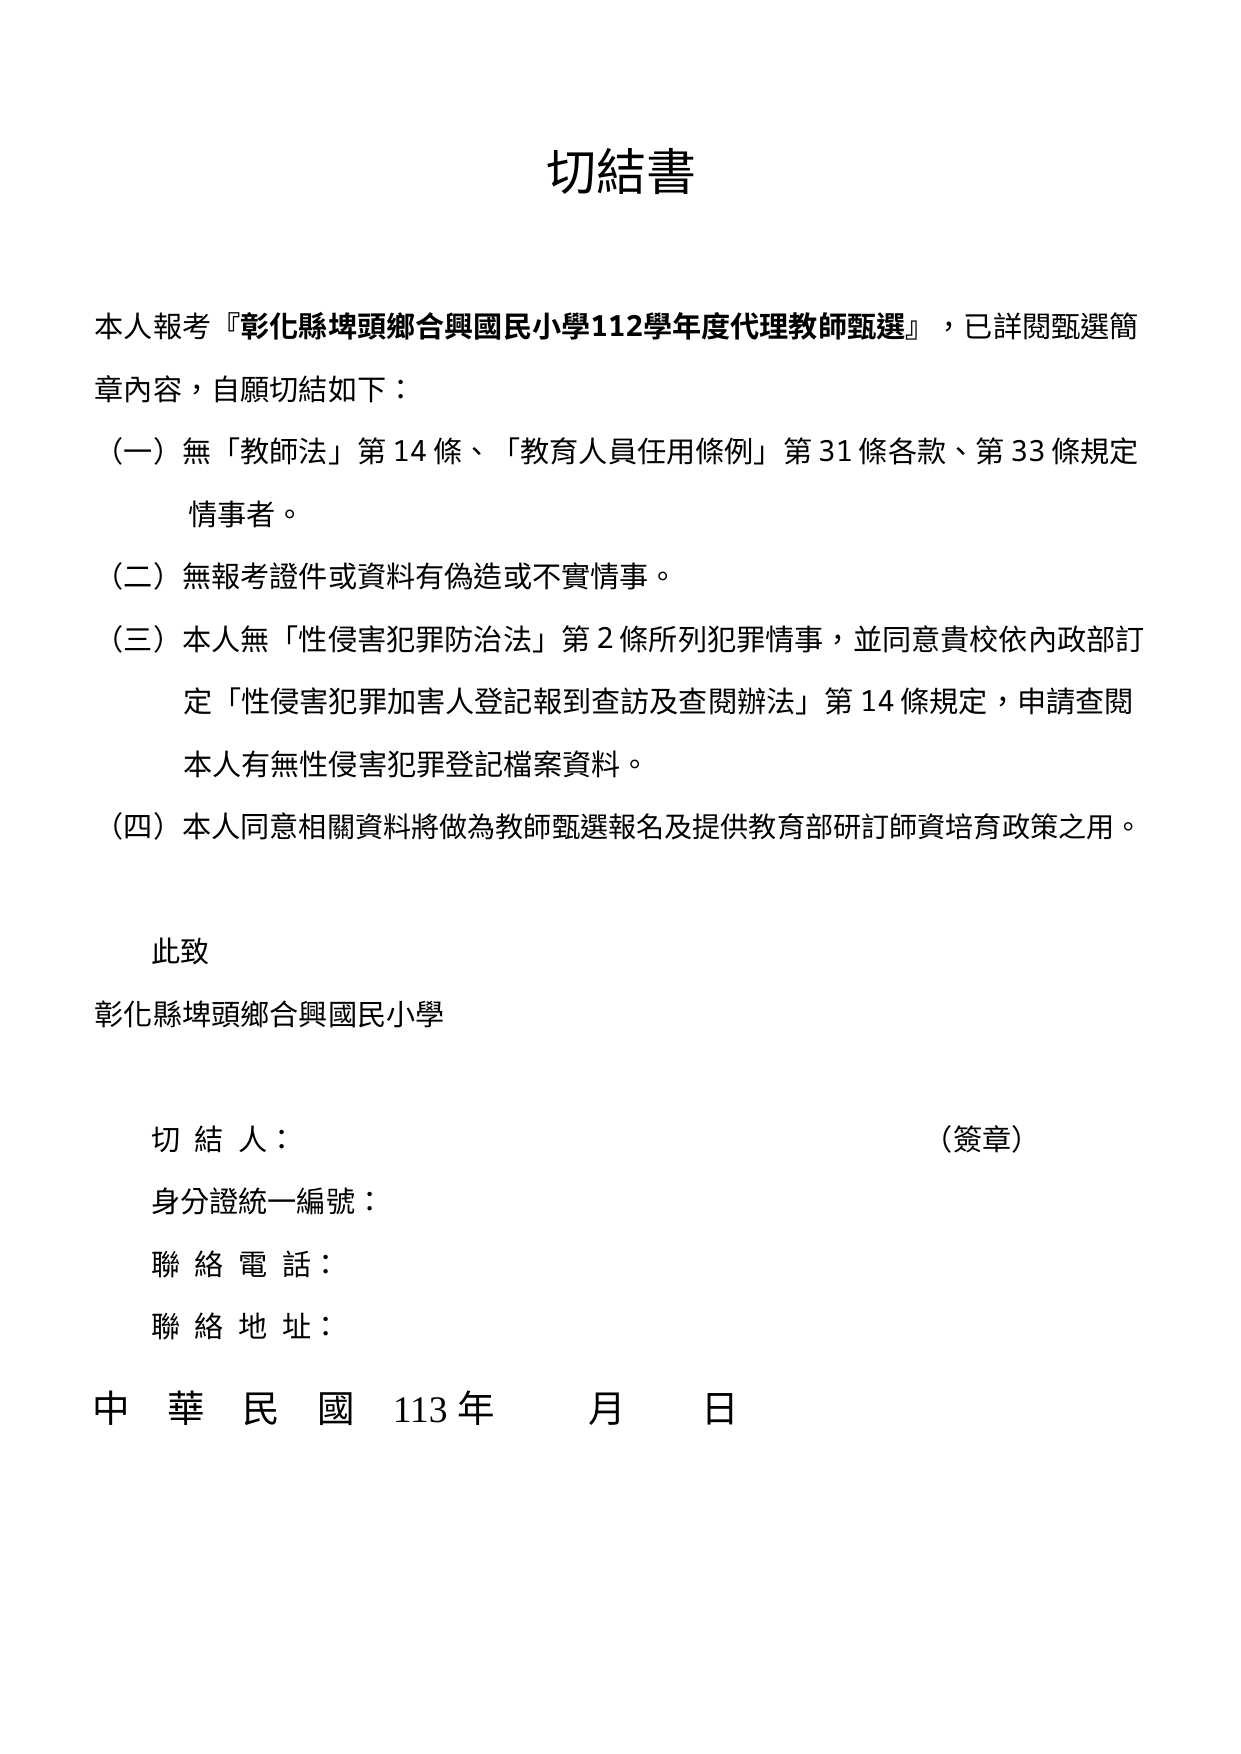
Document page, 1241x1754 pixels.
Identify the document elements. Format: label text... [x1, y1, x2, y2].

text 聯 絡 地 址： [151, 1283, 1146, 1346]
text 聯 絡 電 話： [151, 1221, 1146, 1283]
text 身分證統一編號： [151, 1158, 1146, 1221]
text 切 結 人： （簽章） [151, 1096, 1146, 1158]
text 彰化縣埤頭鄉合興國民小學 [94, 971, 1146, 1033]
text （一）無「教師法」第14條、「教育人員任用條例」第31條各款、第33條規定情事者。 [94, 408, 1146, 533]
text 此致 [151, 908, 1146, 971]
text 切結書 [94, 96, 1148, 221]
text （四）本人同意相關資料將做為教師甄選報名及提供教育部研訂師資培育政策之用。 [94, 783, 1146, 846]
text 中 華 民 國 113 年 月 日 [93, 1379, 1138, 1433]
text （二）無報考證件或資料有偽造或不實情事。 [94, 533, 1146, 596]
text （三）本人無「性侵害犯罪防治法」第2條所列犯罪情事，並同意貴校依內政部訂定「性侵害犯罪加害人登記報到查訪及查閱辦法」第14條規定，申請查閱本人有無性侵害犯罪登記檔案資料。 [94, 596, 1146, 783]
text 本人報考『彰化縣埤頭鄉合興國民小學112學年度代理教師甄選』，已詳閱甄選簡章內容，自願切結如下： [94, 283, 1148, 408]
